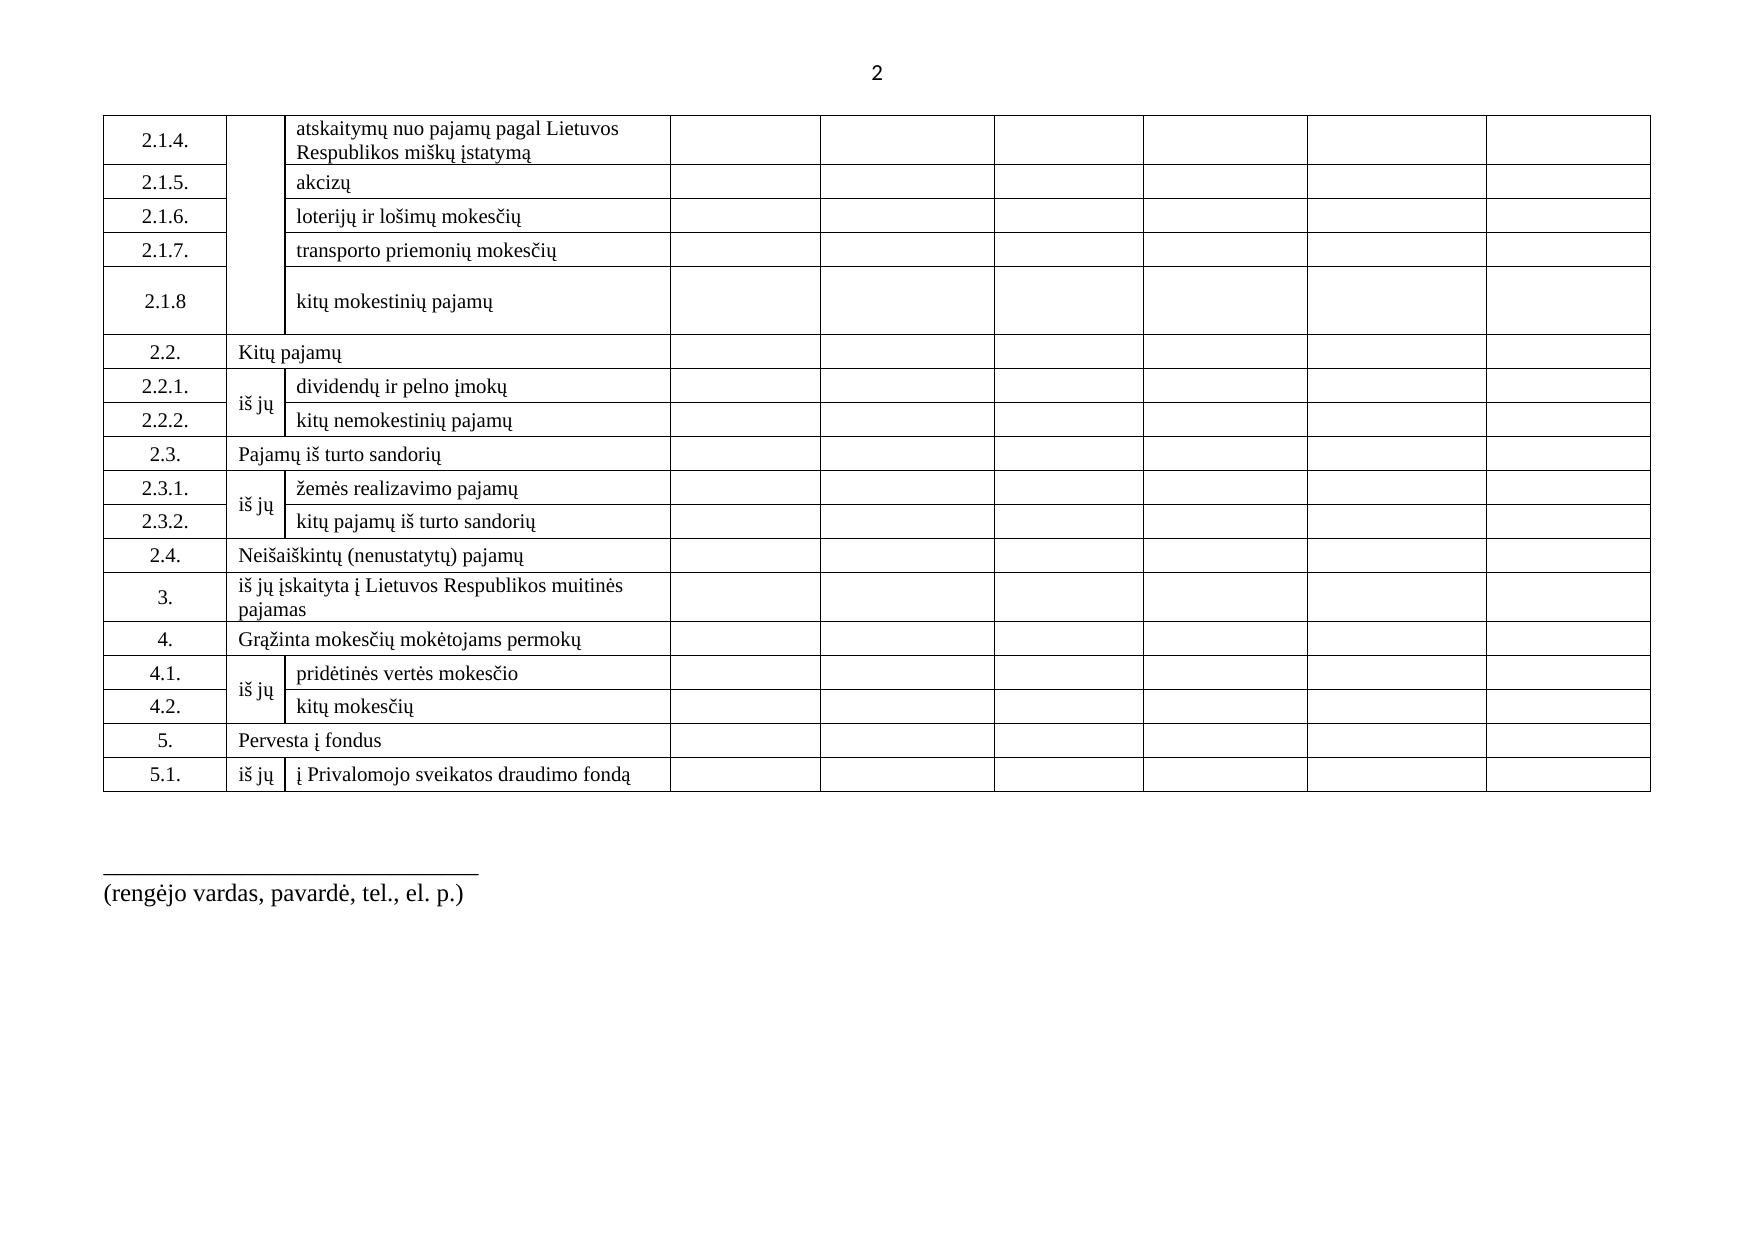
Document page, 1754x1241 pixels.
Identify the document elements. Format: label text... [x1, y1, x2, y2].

table_cell 2.1.6. [104, 199, 226, 232]
table_cell [995, 622, 1143, 655]
table_cell kitų mokesčių [286, 690, 670, 723]
table_cell [995, 199, 1143, 232]
table_cell [1487, 335, 1650, 368]
table_cell [821, 656, 994, 689]
table_cell [995, 437, 1143, 470]
table_cell [995, 724, 1143, 757]
table_cell [671, 471, 820, 504]
table_cell [1487, 758, 1650, 791]
table_cell [1308, 165, 1486, 198]
table_cell Grąžinta mokesčių mokėtojams permokų [227, 622, 670, 655]
table_cell [1308, 622, 1486, 655]
table_cell [1144, 539, 1307, 572]
table_cell iš jų [227, 656, 284, 723]
table_cell [821, 471, 994, 504]
table_cell 2.2. [104, 335, 226, 368]
table_cell iš jų [227, 758, 284, 791]
table_cell [821, 690, 994, 723]
table_cell [995, 369, 1143, 402]
table_cell [1144, 116, 1307, 164]
table_cell [1308, 471, 1486, 504]
table_cell akcizų [286, 165, 670, 198]
table_cell [1144, 369, 1307, 402]
table_cell [821, 539, 994, 572]
table_cell [671, 656, 820, 689]
table_cell [671, 199, 820, 232]
table_cell [1308, 335, 1486, 368]
table_cell [1308, 505, 1486, 538]
table_cell iš jų įskaityta į Lietuvos Respublikos muitinės pajamas [227, 573, 670, 621]
table_cell 2.3.1. [104, 471, 226, 504]
table_cell 5.1. [104, 758, 226, 791]
table_cell [821, 573, 994, 621]
table_cell loterijų ir lošimų mokesčių [286, 199, 670, 232]
table_cell kitų nemokestinių pajamų [286, 403, 670, 436]
table_cell [1487, 622, 1650, 655]
table_cell 2.1.8 [104, 267, 226, 334]
table_cell [1144, 471, 1307, 504]
table_cell [1487, 437, 1650, 470]
table_cell Neišaiškintų (nenustatytų) pajamų [227, 539, 670, 572]
table_cell [1144, 199, 1307, 232]
table_cell [1144, 233, 1307, 266]
table_cell [995, 573, 1143, 621]
table_cell [1144, 656, 1307, 689]
table_cell iš jų [227, 471, 284, 538]
table_cell [671, 622, 820, 655]
table_cell [1144, 622, 1307, 655]
text (rengėjo vardas, pavardė, tel., el. p.) [103, 878, 1651, 907]
table_cell Pervesta į fondus [227, 724, 670, 757]
table_cell [671, 690, 820, 723]
table_cell [1487, 690, 1650, 723]
table_cell [1144, 335, 1307, 368]
table_cell 2.3. [104, 437, 226, 470]
table_cell [1487, 403, 1650, 436]
table_cell [995, 403, 1143, 436]
table_cell [1487, 116, 1650, 164]
table_cell 2.2.2. [104, 403, 226, 436]
table_cell [1144, 267, 1307, 334]
table_cell [821, 335, 994, 368]
table_cell [1308, 233, 1486, 266]
table_cell iš jų [227, 369, 284, 436]
table_cell [821, 758, 994, 791]
table_cell pridėtinės vertės mokesčio [286, 656, 670, 689]
table_cell [671, 403, 820, 436]
table_cell 4. [104, 622, 226, 655]
table_cell [1308, 656, 1486, 689]
table_cell [1144, 758, 1307, 791]
table_cell [1487, 267, 1650, 334]
table_cell [1308, 539, 1486, 572]
table_cell [821, 267, 994, 334]
table_cell [1487, 505, 1650, 538]
table_cell [1308, 437, 1486, 470]
table_cell [821, 437, 994, 470]
table_cell [1308, 690, 1486, 723]
table_cell [995, 233, 1143, 266]
table_cell [821, 116, 994, 164]
table_cell [1487, 573, 1650, 621]
table_cell transporto priemonių mokesčių [286, 233, 670, 266]
table_cell kitų pajamų iš turto sandorių [286, 505, 670, 538]
table_cell [1308, 573, 1486, 621]
table_cell atskaitymų nuo pajamų pagal Lietuvos Respublikos miškų įstatymą [286, 116, 670, 164]
table_cell [995, 539, 1143, 572]
table_cell [821, 369, 994, 402]
table_cell [995, 505, 1143, 538]
table_cell [1308, 267, 1486, 334]
table_cell [1144, 505, 1307, 538]
table_cell dividendų ir pelno įmokų [286, 369, 670, 402]
table_cell [995, 758, 1143, 791]
table_cell 4.1. [104, 656, 226, 689]
table_cell [1308, 199, 1486, 232]
table_cell [1308, 724, 1486, 757]
table_cell [1487, 724, 1650, 757]
table_cell [821, 505, 994, 538]
table_cell [671, 335, 820, 368]
table_cell [671, 573, 820, 621]
table_cell [1144, 437, 1307, 470]
table_cell [1487, 369, 1650, 402]
table_cell [821, 199, 994, 232]
table_cell [671, 267, 820, 334]
table_cell [995, 471, 1143, 504]
table_cell [1487, 165, 1650, 198]
table_cell [821, 622, 994, 655]
table_cell [995, 116, 1143, 164]
table_cell [821, 233, 994, 266]
table_cell 4.2. [104, 690, 226, 723]
table_cell [995, 267, 1143, 334]
table_cell 2.1.5. [104, 165, 226, 198]
table_cell [671, 116, 820, 164]
table_cell [671, 233, 820, 266]
table_cell [995, 656, 1143, 689]
table_cell [671, 165, 820, 198]
table_cell [821, 724, 994, 757]
table_cell 2.4. [104, 539, 226, 572]
table_cell [821, 165, 994, 198]
table_cell [995, 335, 1143, 368]
table_cell [1487, 233, 1650, 266]
table_cell 5. [104, 724, 226, 757]
table_cell [1487, 199, 1650, 232]
table_cell 2.1.4. [104, 116, 226, 164]
table_cell [671, 437, 820, 470]
table_cell 3. [104, 573, 226, 621]
table_cell [671, 505, 820, 538]
table_cell [671, 369, 820, 402]
table_cell 2.3.2. [104, 505, 226, 538]
text ______________________________ [103, 849, 1651, 878]
table_cell kitų mokestinių pajamų [286, 267, 670, 334]
table_cell [1487, 539, 1650, 572]
table_cell [227, 116, 284, 334]
table_cell į Privalomojo sveikatos draudimo fondą [286, 758, 670, 791]
table_cell [1308, 369, 1486, 402]
table_cell [995, 690, 1143, 723]
table_cell [671, 758, 820, 791]
table_cell [1144, 690, 1307, 723]
table_cell 2.2.1. [104, 369, 226, 402]
table_cell [1308, 116, 1486, 164]
table_cell [1308, 758, 1486, 791]
table_cell [821, 403, 994, 436]
table_cell [671, 724, 820, 757]
table_cell [1487, 471, 1650, 504]
table_cell Pajamų iš turto sandorių [227, 437, 670, 470]
table_cell Kitų pajamų [227, 335, 670, 368]
table_cell [1144, 724, 1307, 757]
table_cell [671, 539, 820, 572]
table_cell [995, 165, 1143, 198]
table_cell [1144, 573, 1307, 621]
table_cell 2.1.7. [104, 233, 226, 266]
table_cell [1144, 165, 1307, 198]
table_cell [1308, 403, 1486, 436]
table_cell [1144, 403, 1307, 436]
table_cell [1487, 656, 1650, 689]
table_cell žemės realizavimo pajamų [286, 471, 670, 504]
